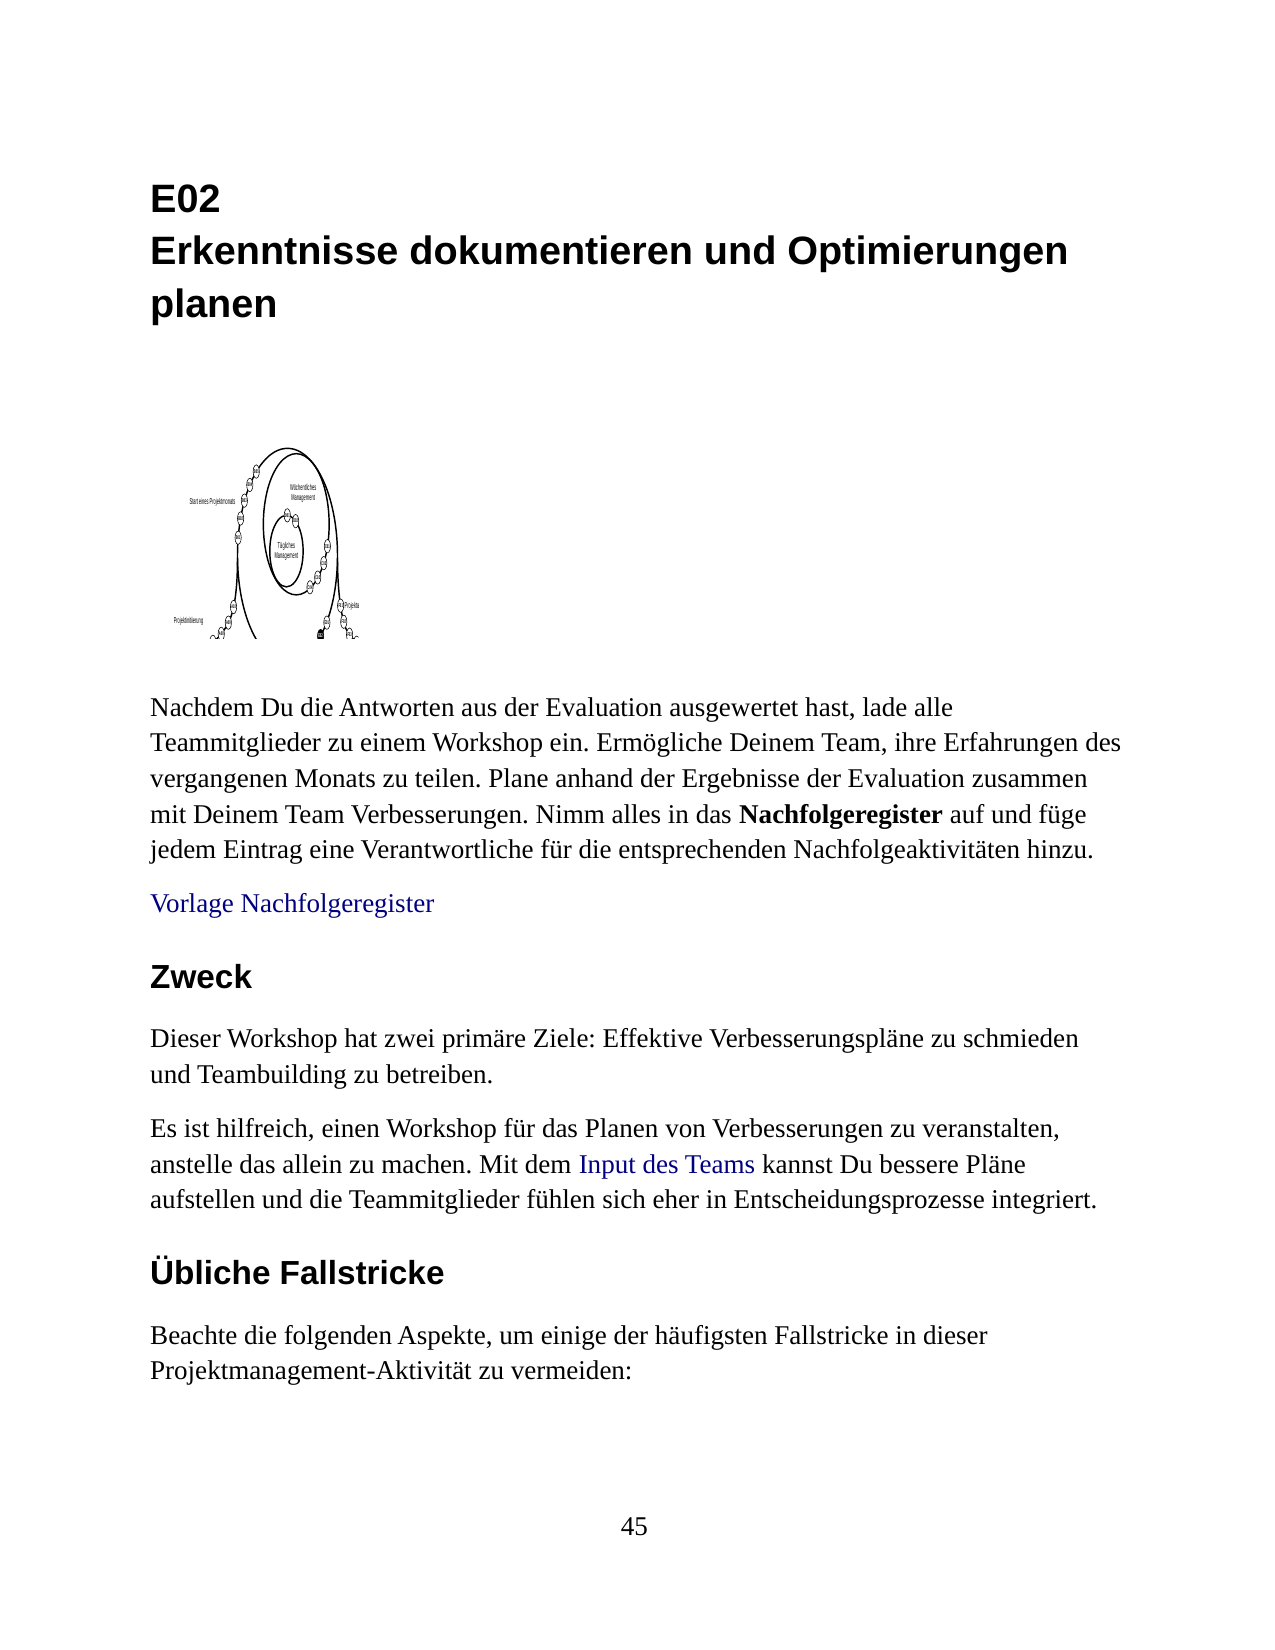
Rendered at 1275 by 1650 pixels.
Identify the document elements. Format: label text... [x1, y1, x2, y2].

subtitle Übliche Fallstricke [150, 1253, 1125, 1292]
subtitle E02 Erkenntnisse dokumentieren und Optimierungen planen [150, 175, 1125, 325]
text Nachdem Du die Antworten aus der Evaluation ausgewertet hast, lade alle Teammitglieder zu einem Workshop ein. Ermögliche Deinem Team, ihre Erfahrungen des vergangenen Monats zu teilen. Plane anhand der Ergebnisse der Evaluation zusammen mit Deinem Team Verbesserungen. Nimm alles in das Nachfolgeregister auf und füge jedem Eintrag eine Verantwortliche für die entsprechenden Nachfolgeaktivitäten hinzu. [150, 691, 1125, 865]
text Dieser Workshop hat zwei primäre Ziele: Effektive Verbesserungspläne zu schmieden und Teambuilding zu betreiben. [150, 1023, 1125, 1089]
text Beachte die folgenden Aspekte, um einige der häufigsten Fallstricke in dieser Projektmanagement-Aktivität zu vermeiden: [150, 1319, 1125, 1386]
text Vorlage Nachfolgeregister [150, 887, 1125, 918]
text Es ist hilfreich, einen Workshop für das Planen von Verbesserungen zu veranstalten, anstelle das allein zu machen. Mit dem Input des Teams kannst Du bessere Pläne aufstellen und die Teammitglieder fühlen sich eher in Entscheidungsprozesse integriert. [150, 1112, 1125, 1214]
subtitle Zweck [150, 957, 1125, 995]
